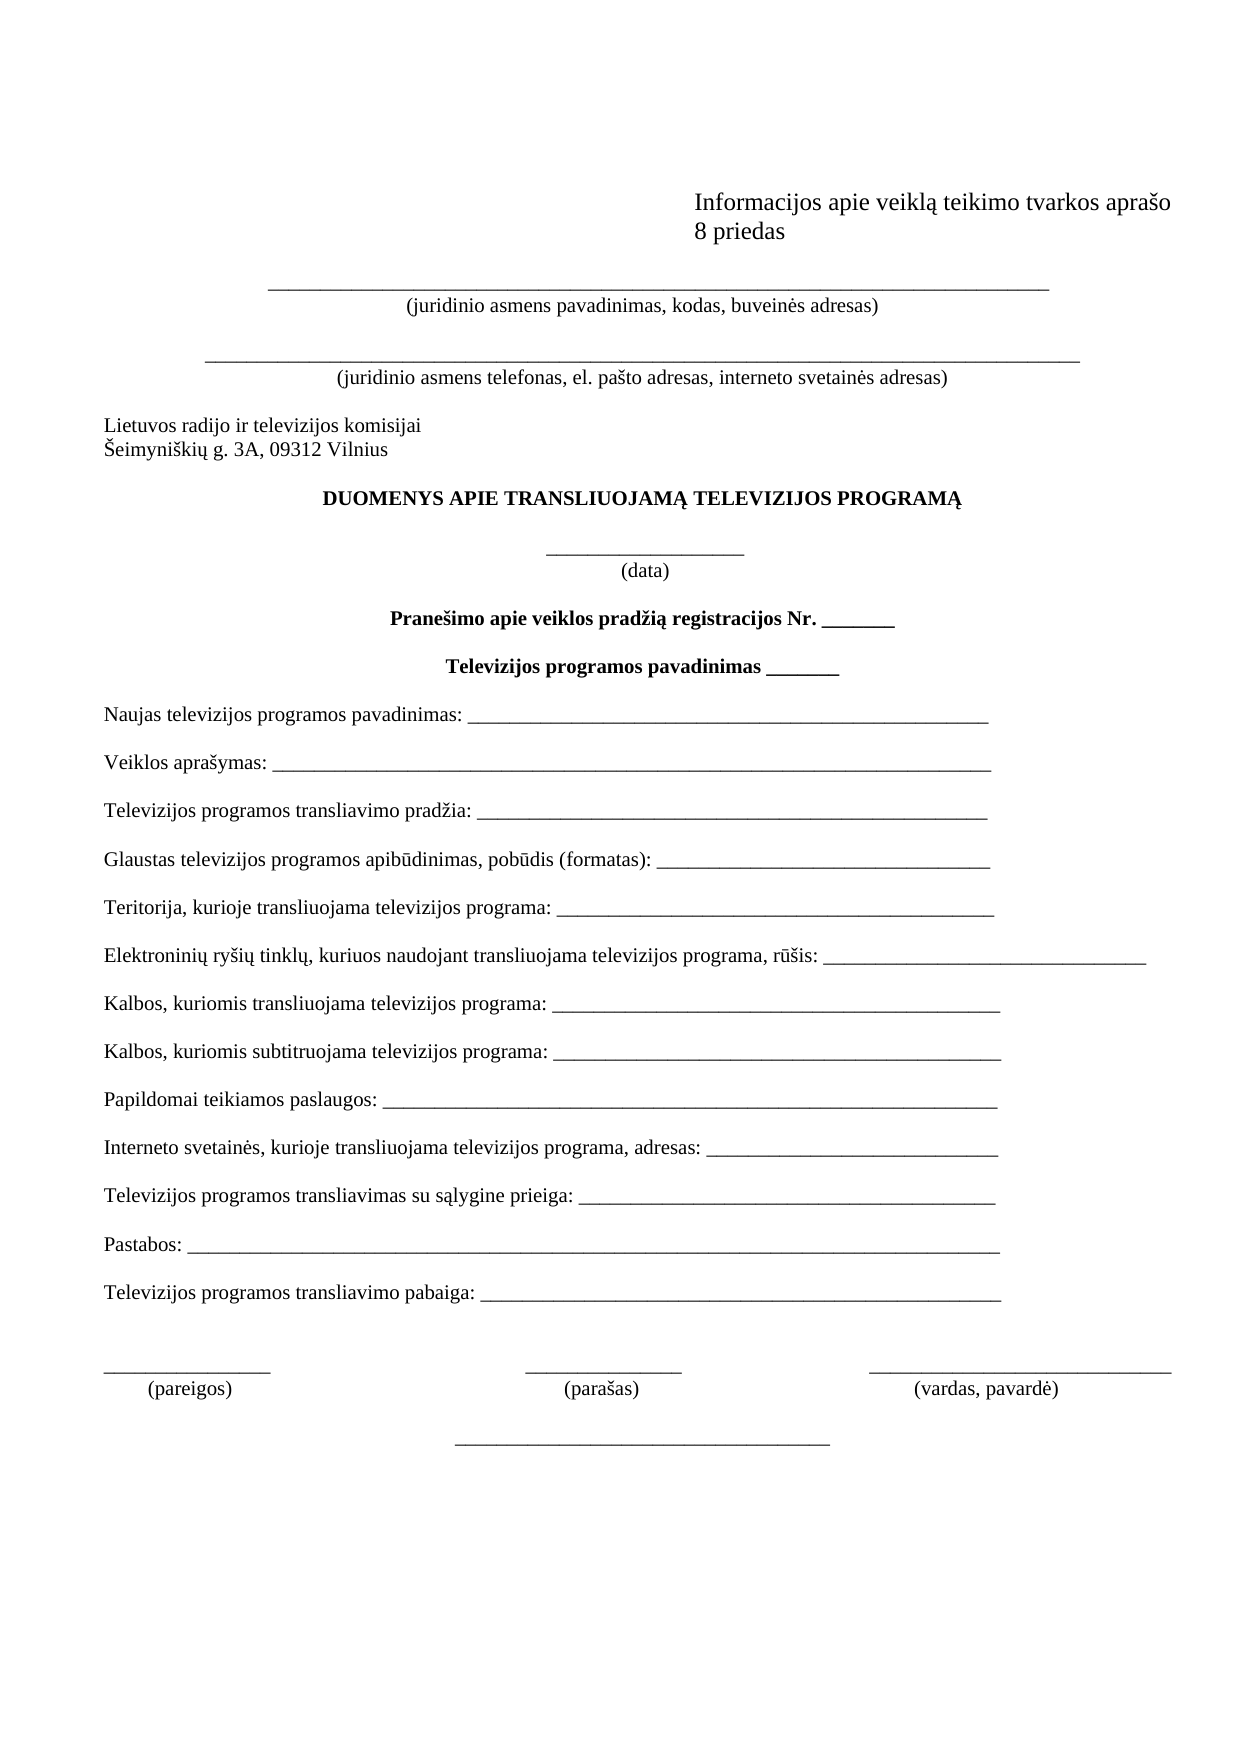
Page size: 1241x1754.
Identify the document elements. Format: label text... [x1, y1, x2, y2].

text 8 priedas [694, 216, 1181, 245]
text Naujas televizijos programos pavadinimas: __________________________________________________ [103, 702, 1181, 726]
text Veiklos aprašymas: _____________________________________________________________________ [103, 750, 1181, 774]
text (juridinio asmens pavadinimas, kodas, buveinės adresas) [103, 293, 1181, 317]
text Televizijos programos transliavimas su sąlygine prieiga: ________________________________________ [103, 1183, 1181, 1207]
text Televizijos programos transliavimo pabaiga: __________________________________________________ [103, 1279, 1181, 1304]
text ___________________________________________________________________________ [103, 269, 1181, 293]
text (data) [103, 558, 1181, 582]
text Informacijos apie veiklą teikimo tvarkos aprašo [694, 187, 1181, 216]
text Teritorija, kurioje transliuojama televizijos programa: __________________________________________ [103, 894, 1181, 919]
text Papildomai teikiamos paslaugos: ___________________________________________________________ [103, 1087, 1181, 1111]
text Duomenys apie transliuojamą televizijos programą [103, 486, 1181, 509]
text (juridinio asmens telefonas, el. pašto adresas, interneto svetainės adresas) [103, 365, 1181, 389]
text Interneto svetainės, kurioje transliuojama televizijos programa, adresas: ____________________________ [103, 1135, 1181, 1159]
text Televizijos programos pavadinimas _______ [103, 654, 1181, 678]
text Pranešimo apie veiklos pradžią registracijos Nr. _______ [103, 606, 1181, 630]
text ____________________________________ [103, 1424, 1181, 1448]
text (pareigos) (parašas) (vardas, pavardė) [103, 1376, 1181, 1400]
text Glaustas televizijos programos apibūdinimas, pobūdis (formatas): ________________________________ [103, 846, 1181, 871]
text Elektroninių ryšių tinklų, kuriuos naudojant transliuojama televizijos programa, rūšis: _______________________________ [103, 943, 1181, 967]
text ___________________ [103, 534, 1181, 558]
text ____________________________________________________________________________________ [103, 341, 1181, 365]
text Televizijos programos transliavimo pradžia: _________________________________________________ [103, 798, 1181, 822]
text Pastabos: ______________________________________________________________________________ [103, 1231, 1181, 1256]
text Lietuvos radijo ir televizijos komisijai [103, 413, 1181, 437]
text Šeimyniškių g. 3A, 09312 Vilnius [103, 437, 1181, 461]
text Kalbos, kuriomis subtitruojama televizijos programa: ___________________________________________ [103, 1039, 1181, 1063]
text Kalbos, kuriomis transliuojama televizijos programa: ___________________________________________ [103, 991, 1181, 1015]
text ________________ _______________ _____________________________ [103, 1352, 1181, 1376]
